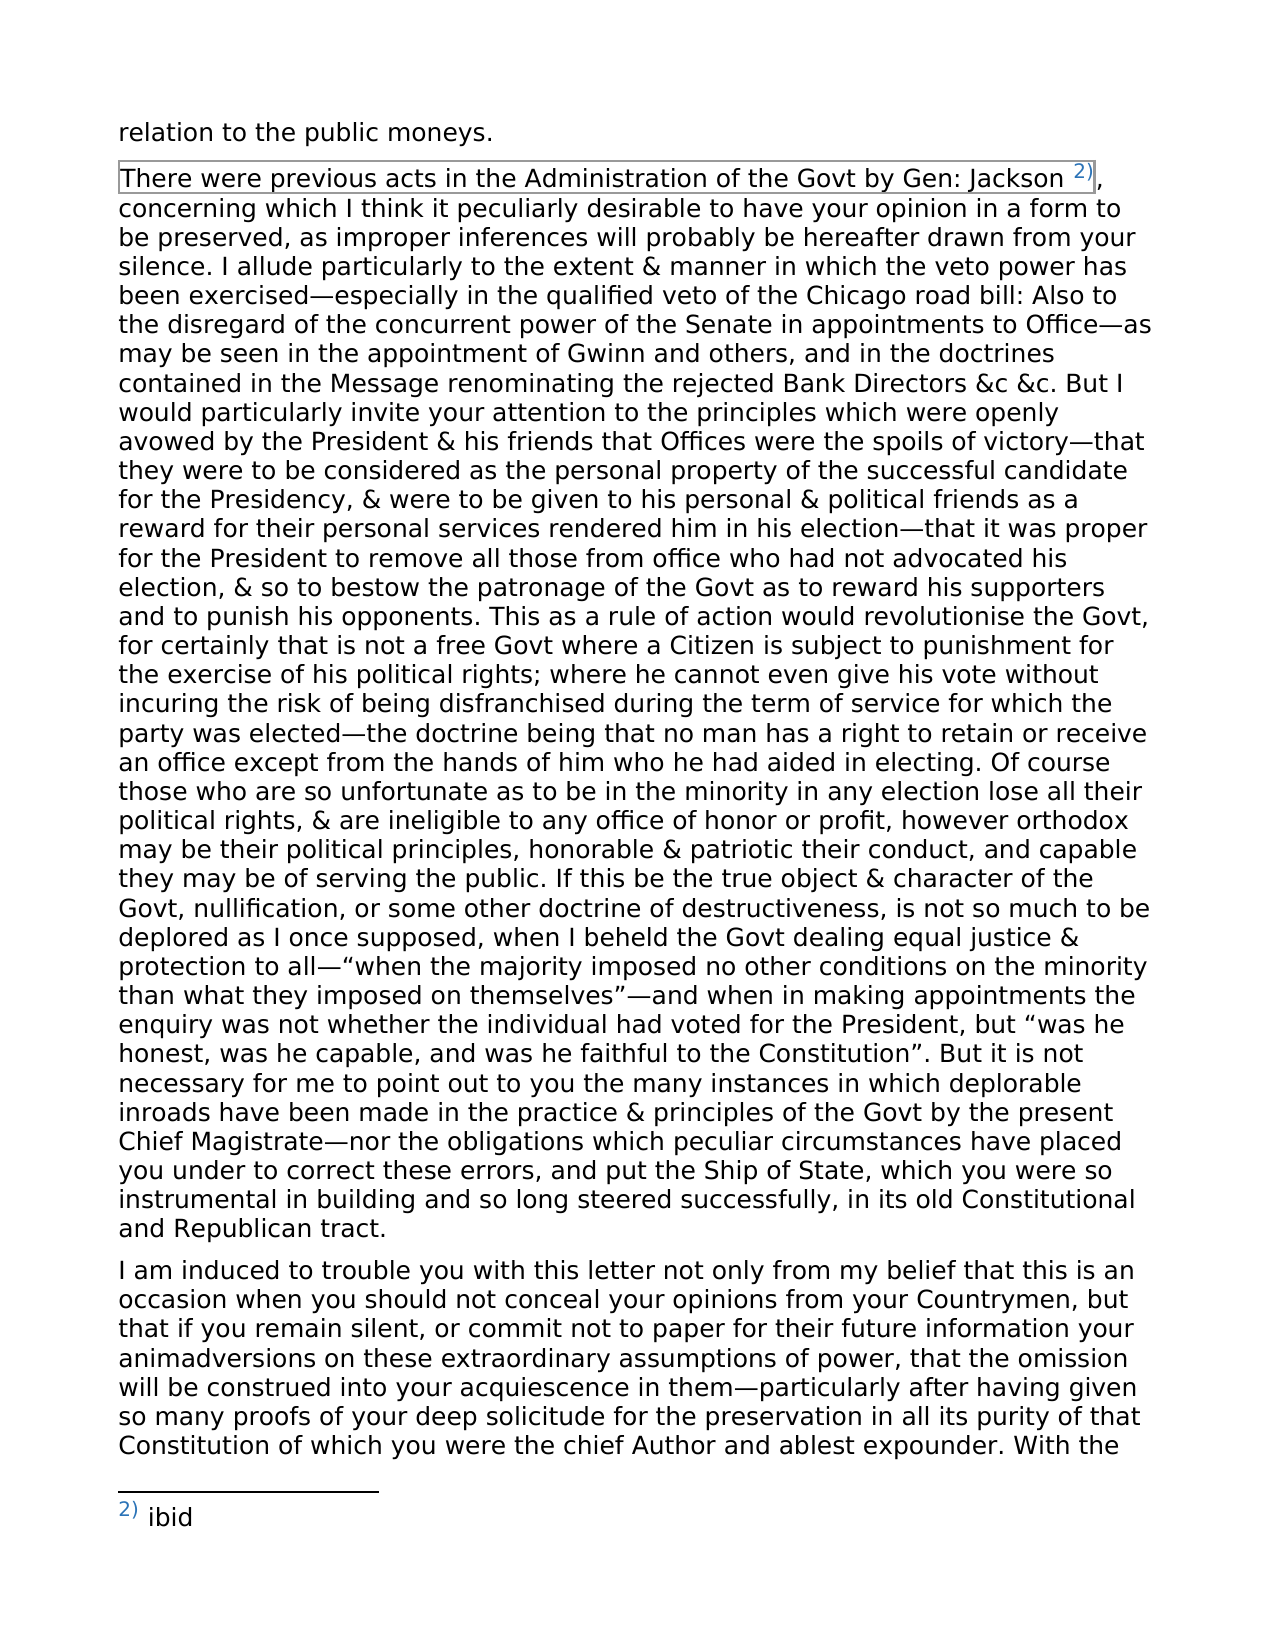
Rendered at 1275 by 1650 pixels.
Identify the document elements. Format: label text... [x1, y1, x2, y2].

text There were previous acts in the Administration of the Govt by Gen: Jackson , concerning which I think it peculiarly desirable to have your opinion in a form to be preserved, as improper inferences will probably be hereafter drawn from your silence. I allude particularly to the extent & manner in which the veto power has been exercised—especially in the qualified veto of the Chicago road bill: Also to the disregard of the concurrent power of the Senate in appointments to Office—as may be seen in the appointment of Gwinn and others, and in the doctrines contained in the Message renominating the rejected Bank Directors &c &c. But I would particularly invite your attention to the principles which were openly avowed by the President & his friends that Offices were the spoils of victory—that they were to be considered as the personal property of the successful candidate for the Presidency, & were to be given to his personal & political friends as a reward for their personal services rendered him in his election—that it was proper for the President to remove all those from office who had not advocated his election, & so to bestow the patronage of the Govt as to reward his supporters and to punish his opponents. This as a rule of action would revolutionise the Govt, for certainly that is not a free Govt where a Citizen is subject to punishment for the exercise of his political rights; where he cannot even give his vote without incuring the risk of being disfranchised during the term of service for which the party was elected—the doctrine being that no man has a right to retain or receive an office except from the hands of him who he had aided in electing. Of course those who are so unfortunate as to be in the minority in any election lose all their political rights, & are ineligible to any office of honor or profit, however orthodox may be their political principles, honorable & patriotic their conduct, and capable they may be of serving the public. If this be the true object & character of the Govt, nullification, or some other doctrine of destructiveness, is not so much to be deplored as I once supposed, when I beheld the Govt dealing equal justice & protection to all—“when the majority imposed no other conditions on the minority than what they imposed on themselves”—and when in making appointments the enquiry was not whether the individual had voted for the President, but “was he honest, was he capable, and was he faithful to the Constitution”. But it is not necessary for me to point out to you the many instances in which deplorable inroads have been made in the practice & principles of the Govt by the present Chief Magistrate—nor the obligations which peculiar circumstances have placed you under to correct these errors, and put the Ship of State, which you were so instrumental in building and so long steered successfully, in its old Constitutional and Republican tract. [118, 160, 1157, 1244]
text relation to the public moneys. [118, 118, 1157, 147]
text I am induced to trouble you with this letter not only from my belief that this is an occasion when you should not conceal your opinions from your Countrymen, but that if you remain silent, or commit not to paper for their future information your animadversions on these extraordinary assumptions of power, that the omission will be construed into your acquiescence in them—particularly after having given so many proofs of your deep solicitude for the preservation in all its purity of that Constitution of which you were the chief Author and ablest expounder. With the [118, 1256, 1157, 1461]
text ibid [118, 1498, 1157, 1532]
